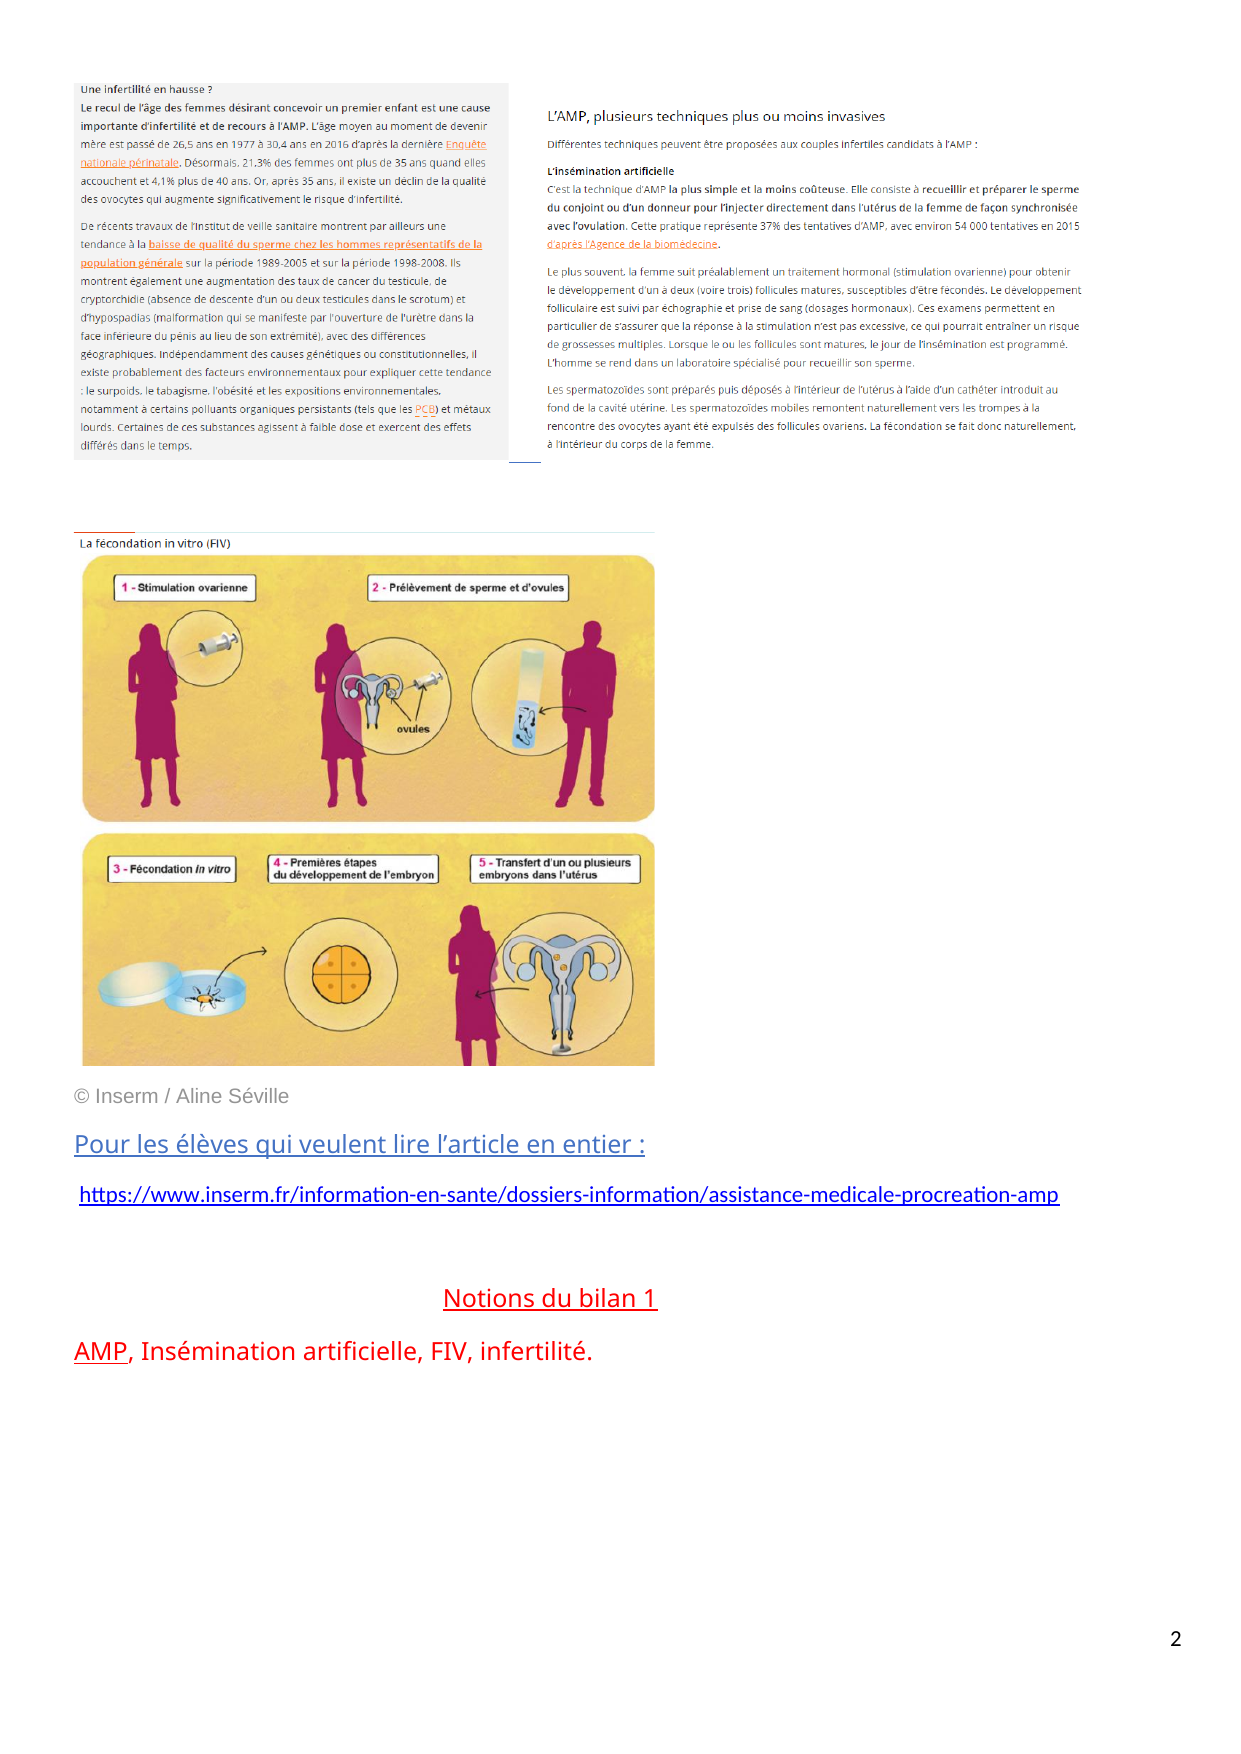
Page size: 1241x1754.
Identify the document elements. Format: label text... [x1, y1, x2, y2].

text Notions du bilan 1 [369, 1280, 1181, 1314]
picture [73, 83, 509, 460]
picture [541, 107, 1095, 460]
text https://www.inserm.fr/information-en-sante/dossiers-information/assistance-medicale-procreation-amp [74, 1180, 1181, 1208]
text AMP, Insémination artificielle, FIV, infertilité. [74, 1334, 1181, 1368]
text © Inserm / Aline Séville [74, 1084, 1181, 1108]
picture [73, 532, 655, 1066]
text Pour les élèves qui veulent lire l’article en entier : [74, 1127, 1181, 1161]
